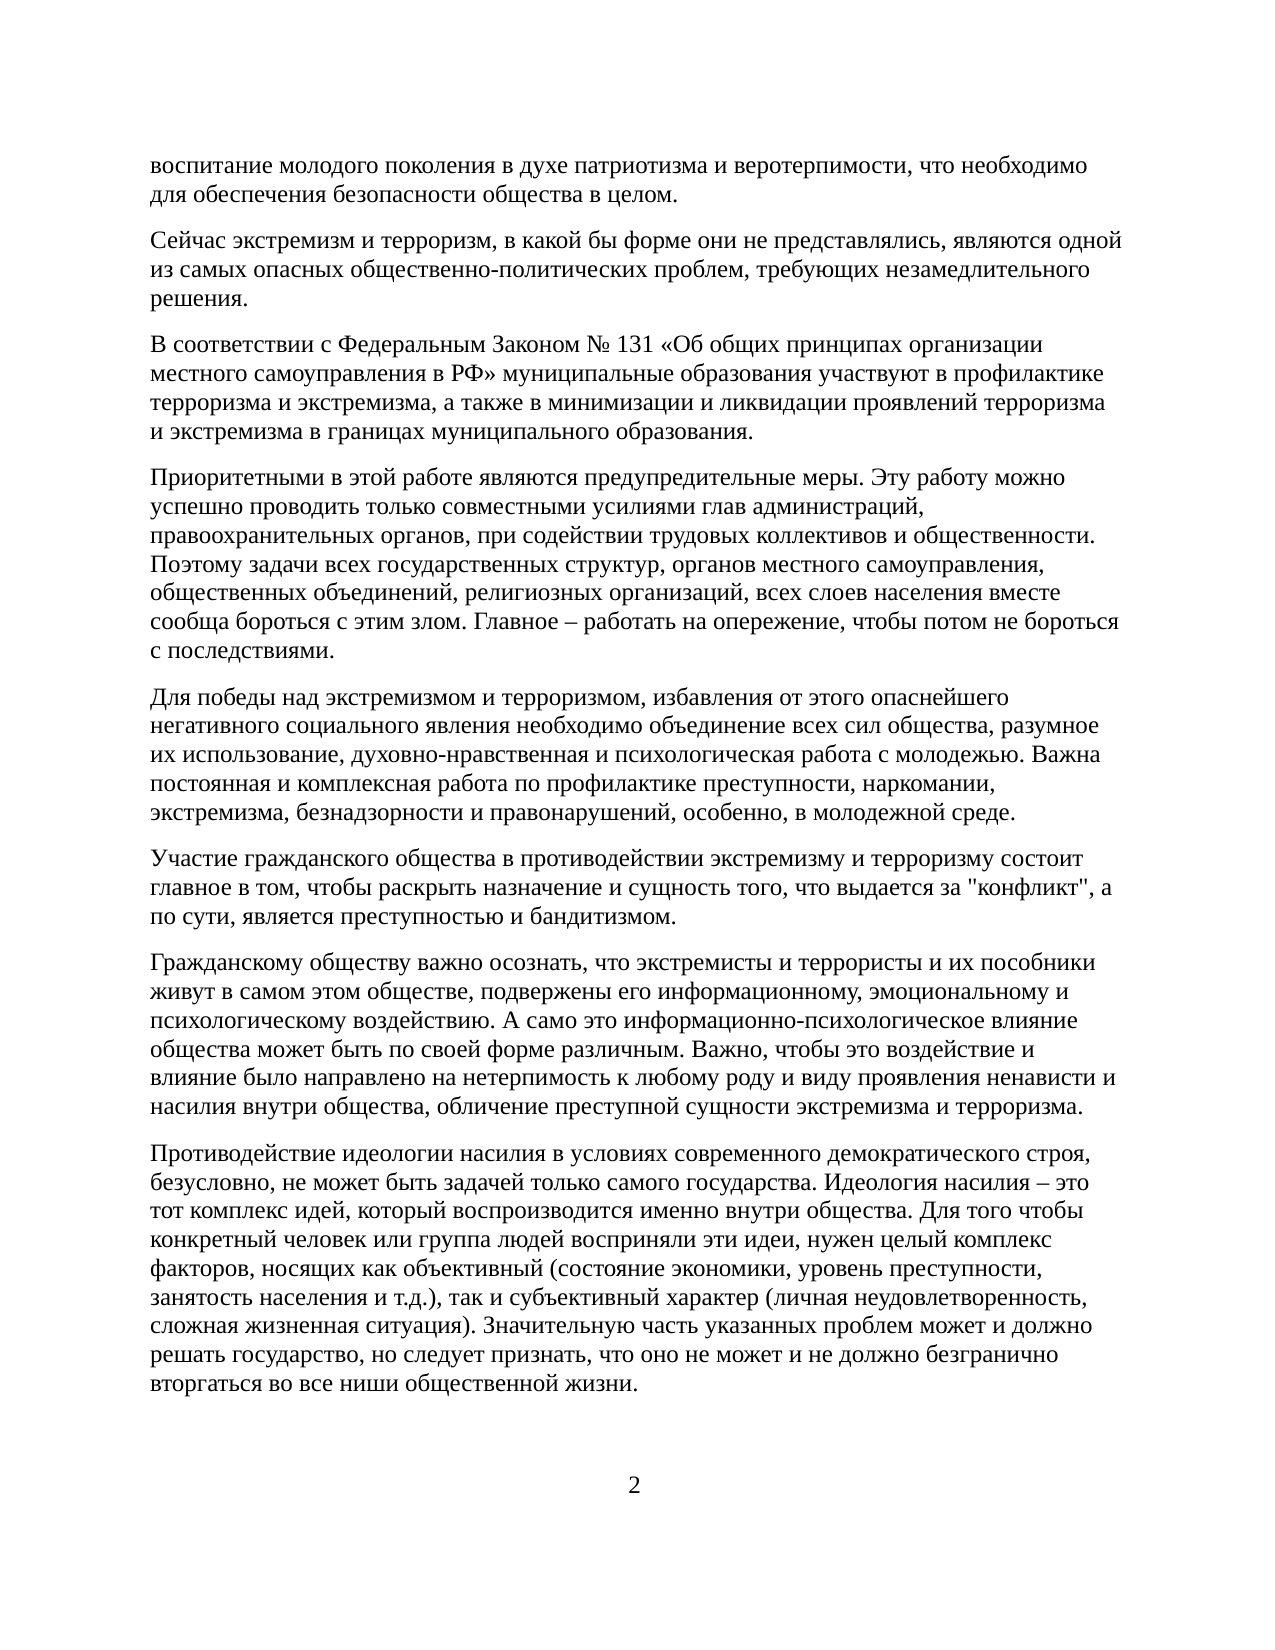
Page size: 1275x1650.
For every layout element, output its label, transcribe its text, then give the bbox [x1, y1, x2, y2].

text воспитание молодого поколения в духе патриотизма и веротерпимости, что необходимо для обеспечения безопасности общества в целом. [150, 150, 1125, 207]
text Для победы над экстремизмом и терроризмом, избавления от этого опаснейшего негативного социального явления необходимо объединение всех сил общества, разумное их использование, духовно-нравственная и психологическая работа с молодежью. Важна постоянная и комплексная работа по профилактике преступности, наркомании, экстремизма, безнадзорности и правонарушений, особенно, в молодежной среде. [150, 682, 1125, 825]
text Противодействие идеологии насилия в условиях современного демократического строя, безусловно, не может быть задачей только самого государства. Идеология насилия – это тот комплекс идей, который воспроизводится именно внутри общества. Для того чтобы конкретный человек или группа людей восприняли эти идеи, нужен целый комплекс факторов, носящих как объективный (состояние экономики, уровень преступности, занятость населения и т.д.), так и субъективный характер (личная неудовлетворенность, сложная жизненная ситуация). Значительную часть указанных проблем может и должно решать государство, но следует признать, что оно не может и не должно безгранично вторгаться во все ниши общественной жизни. [150, 1138, 1125, 1397]
text Приоритетными в этой работе являются предупредительные меры. Эту работу можно успешно проводить только совместными усилиями глав администраций, правоохранительных органов, при содействии трудовых коллективов и общественности. Поэтому задачи всех государственных структур, органов местного самоуправления, общественных объединений, религиозных организаций, всех слоев населения вместе сообща бороться с этим злом. Главное – работать на опережение, чтобы потом не бороться с последствиями. [150, 462, 1125, 664]
text Участие гражданского общества в проти­водействии экстремизму и терроризму состоит главное в том, чтобы раскрыть назначе­ние и сущность того, что выдается за "конфликт", а по сути, является преступностью и бандитизмом. [150, 843, 1125, 929]
text В соответствии с Федеральным Законом № 131 «Об общих принципах организации местного самоуправления в РФ» муниципальные образования участвуют в профилактике терроризма и экстремизма, а также в минимизации и ликвидации проявлений терроризма и экстремизма в границах муниципального образования. [150, 329, 1125, 444]
text Сейчас экстремизм и терроризм, в какой бы форме они не представлялись, являются одной из самых опасных общественно-политических проблем, требующих незамедлительного решения. [150, 225, 1125, 312]
text Гражданскому обществу важно осознать, что экстремисты и террористы и их по­собники живут в самом этом обществе, подвержены его информационно­му, эмоциональному и психологическому воздействию. А само это информационно-психологическое влияние общества мо­жет быть по своей форме различным. Важно, чтобы это воздействие и влияние было направлено на нетерпимость к любому роду и виду проявления ненависти и насилия внутри общества, обличение преступной сущности экстремизма и терроризма. [150, 947, 1125, 1120]
